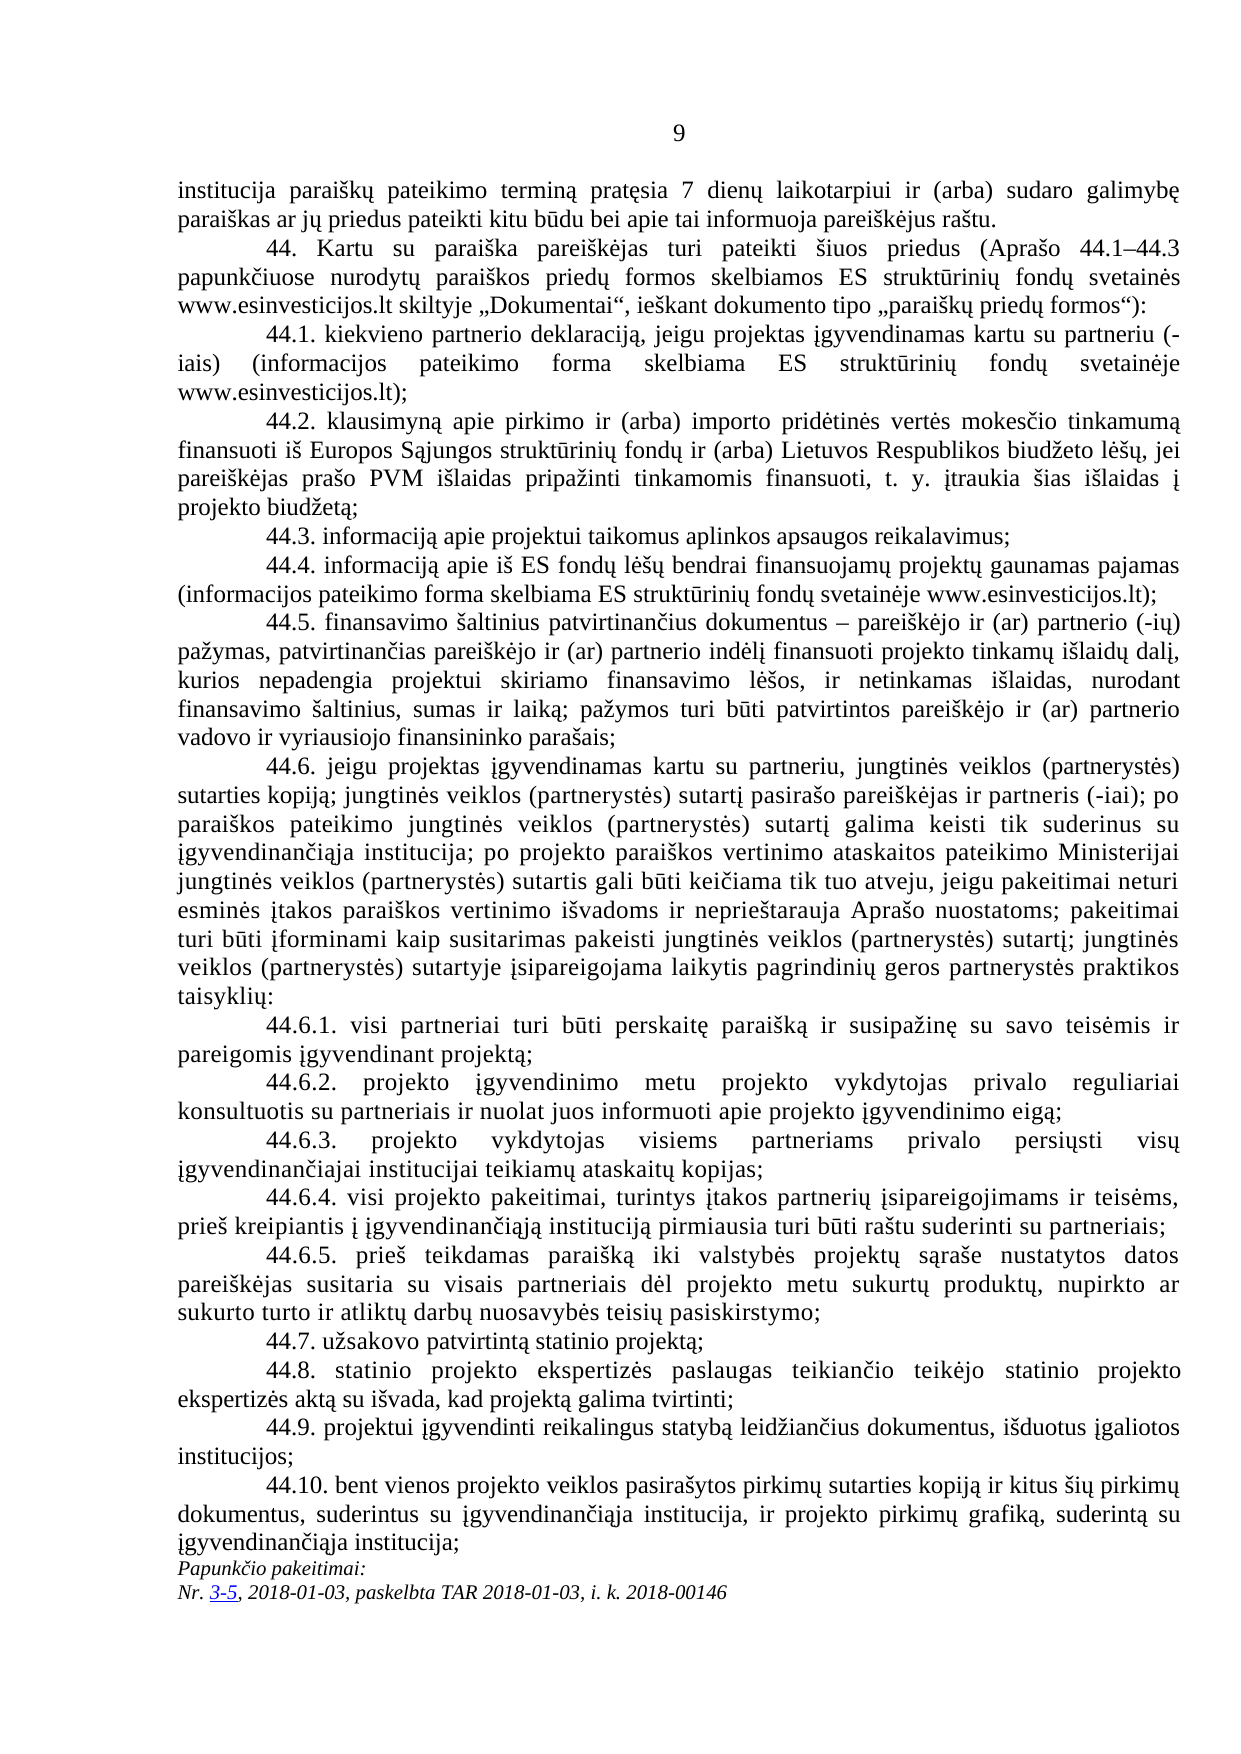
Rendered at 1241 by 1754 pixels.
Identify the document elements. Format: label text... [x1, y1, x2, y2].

text 44.6.2. projekto įgyvendinimo metu projekto vykdytojas privalo reguliariai konsultuotis su partneriais ir nuolat juos informuoti apie projekto įgyvendinimo eigą; [177, 1067, 1181, 1125]
text Papunkčio pakeitimai: [177, 1556, 1181, 1580]
text 44.6. jeigu projektas įgyvendinamas kartu su partneriu, jungtinės veiklos (partnerystės) sutarties kopiją; jungtinės veiklos (partnerystės) sutartį pasirašo pareiškėjas ir partneris (-iai); po paraiškos pateikimo jungtinės veiklos (partnerystės) sutartį galima keisti tik suderinus su įgyvendinančiąja institucija; po projekto paraiškos vertinimo ataskaitos pateikimo Ministerijai jungtinės veiklos (partnerystės) sutartis gali būti keičiama tik tuo atveju, jeigu pakeitimai neturi esminės įtakos paraiškos vertinimo išvadoms ir neprieštarauja Aprašo nuostatoms; pakeitimai turi būti įforminami kaip susitarimas pakeisti jungtinės veiklos (partnerystės) sutartį; jungtinės veiklos (partnerystės) sutartyje įsipareigojama laikytis pagrindinių geros partnerystės praktikos taisyklių: [177, 751, 1181, 1010]
text 44.10. bent vienos projekto veiklos pasirašytos pirkimų sutarties kopiją ir kitus šių pirkimų dokumentus, suderintus su įgyvendinančiąja institucija, ir projekto pirkimų grafiką, suderintą su įgyvendinančiąja institucija; [177, 1470, 1181, 1556]
text 44. Kartu su paraiška pareiškėjas turi pateikti šiuos priedus (Aprašo 44.1–44.3 papunkčiuose nurodytų paraiškos priedų formos skelbiamos ES struktūrinių fondų svetainės www.esinvesticijos.lt skiltyje „Dokumentai“, ieškant dokumento tipo „paraiškų priedų formos“): [177, 233, 1181, 319]
text 44.9. projektui įgyvendinti reikalingus statybą leidžiančius dokumentus, išduotus įgaliotos institucijos; [177, 1412, 1181, 1470]
text 44.1. kiekvieno partnerio deklaraciją, jeigu projektas įgyvendinamas kartu su partneriu (-iais) (informacijos pateikimo forma skelbiama ES struktūrinių fondų svetainėje www.esinvesticijos.lt); [177, 319, 1181, 406]
text Nr. 3-5, 2018-01-03, paskelbta TAR 2018-01-03, i. k. 2018-00146 [177, 1580, 1181, 1604]
text 44.6.5. prieš teikdamas paraišką iki valstybės projektų sąraše nustatytos datos pareiškėjas susitaria su visais partneriais dėl projekto metu sukurtų produktų, nupirkto ar sukurto turto ir atliktų darbų nuosavybės teisių pasiskirstymo; [177, 1240, 1181, 1326]
text 44.2. klausimyną apie pirkimo ir (arba) importo pridėtinės vertės mokesčio tinkamumą finansuoti iš Europos Sąjungos struktūrinių fondų ir (arba) Lietuvos Respublikos biudžeto lėšų, jei pareiškėjas prašo PVM išlaidas pripažinti tinkamomis finansuoti, t. y. įtraukia šias išlaidas į projekto biudžetą; [177, 406, 1181, 521]
text 44.6.4. visi projekto pakeitimai, turintys įtakos partnerių įsipareigojimams ir teisėms, prieš kreipiantis į įgyvendinančiąją instituciją pirmiausia turi būti raštu suderinti su partneriais; [177, 1182, 1181, 1240]
text 44.4. informaciją apie iš ES fondų lėšų bendrai finansuojamų projektų gaunamas pajamas (informacijos pateikimo forma skelbiama ES struktūrinių fondų svetainėje www.esinvesticijos.lt); [177, 550, 1181, 607]
text 44.8. statinio projekto ekspertizės paslaugas teikiančio teikėjo statinio projekto ekspertizės aktą su išvada, kad projektą galima tvirtinti; [177, 1355, 1181, 1412]
text 44.6.3. projekto vykdytojas visiems partneriams privalo persiųsti visų įgyvendinančiajai institucijai teikiamų ataskaitų kopijas; [177, 1125, 1181, 1182]
text 44.3. informaciją apie projektui taikomus aplinkos apsaugos reikalavimus; [177, 521, 1181, 550]
text institucija paraiškų pateikimo terminą pratęsia 7 dienų laikotarpiui ir (arba) sudaro galimybę paraiškas ar jų priedus pateikti kitu būdu bei apie tai informuoja pareiškėjus raštu. [177, 176, 1181, 233]
text 44.6.1. visi partneriai turi būti perskaitę paraišką ir susipažinę su savo teisėmis ir pareigomis įgyvendinant projektą; [177, 1010, 1181, 1067]
text 44.7. užsakovo patvirtintą statinio projektą; [177, 1326, 1181, 1355]
text 44.5. finansavimo šaltinius patvirtinančius dokumentus – pareiškėjo ir (ar) partnerio (-ių) pažymas, patvirtinančias pareiškėjo ir (ar) partnerio indėlį finansuoti projekto tinkamų išlaidų dalį, kurios nepadengia projektui skiriamo finansavimo lėšos, ir netinkamas išlaidas, nurodant finansavimo šaltinius, sumas ir laiką; pažymos turi būti patvirtintos pareiškėjo ir (ar) partnerio vadovo ir vyriausiojo finansininko parašais; [177, 607, 1181, 751]
